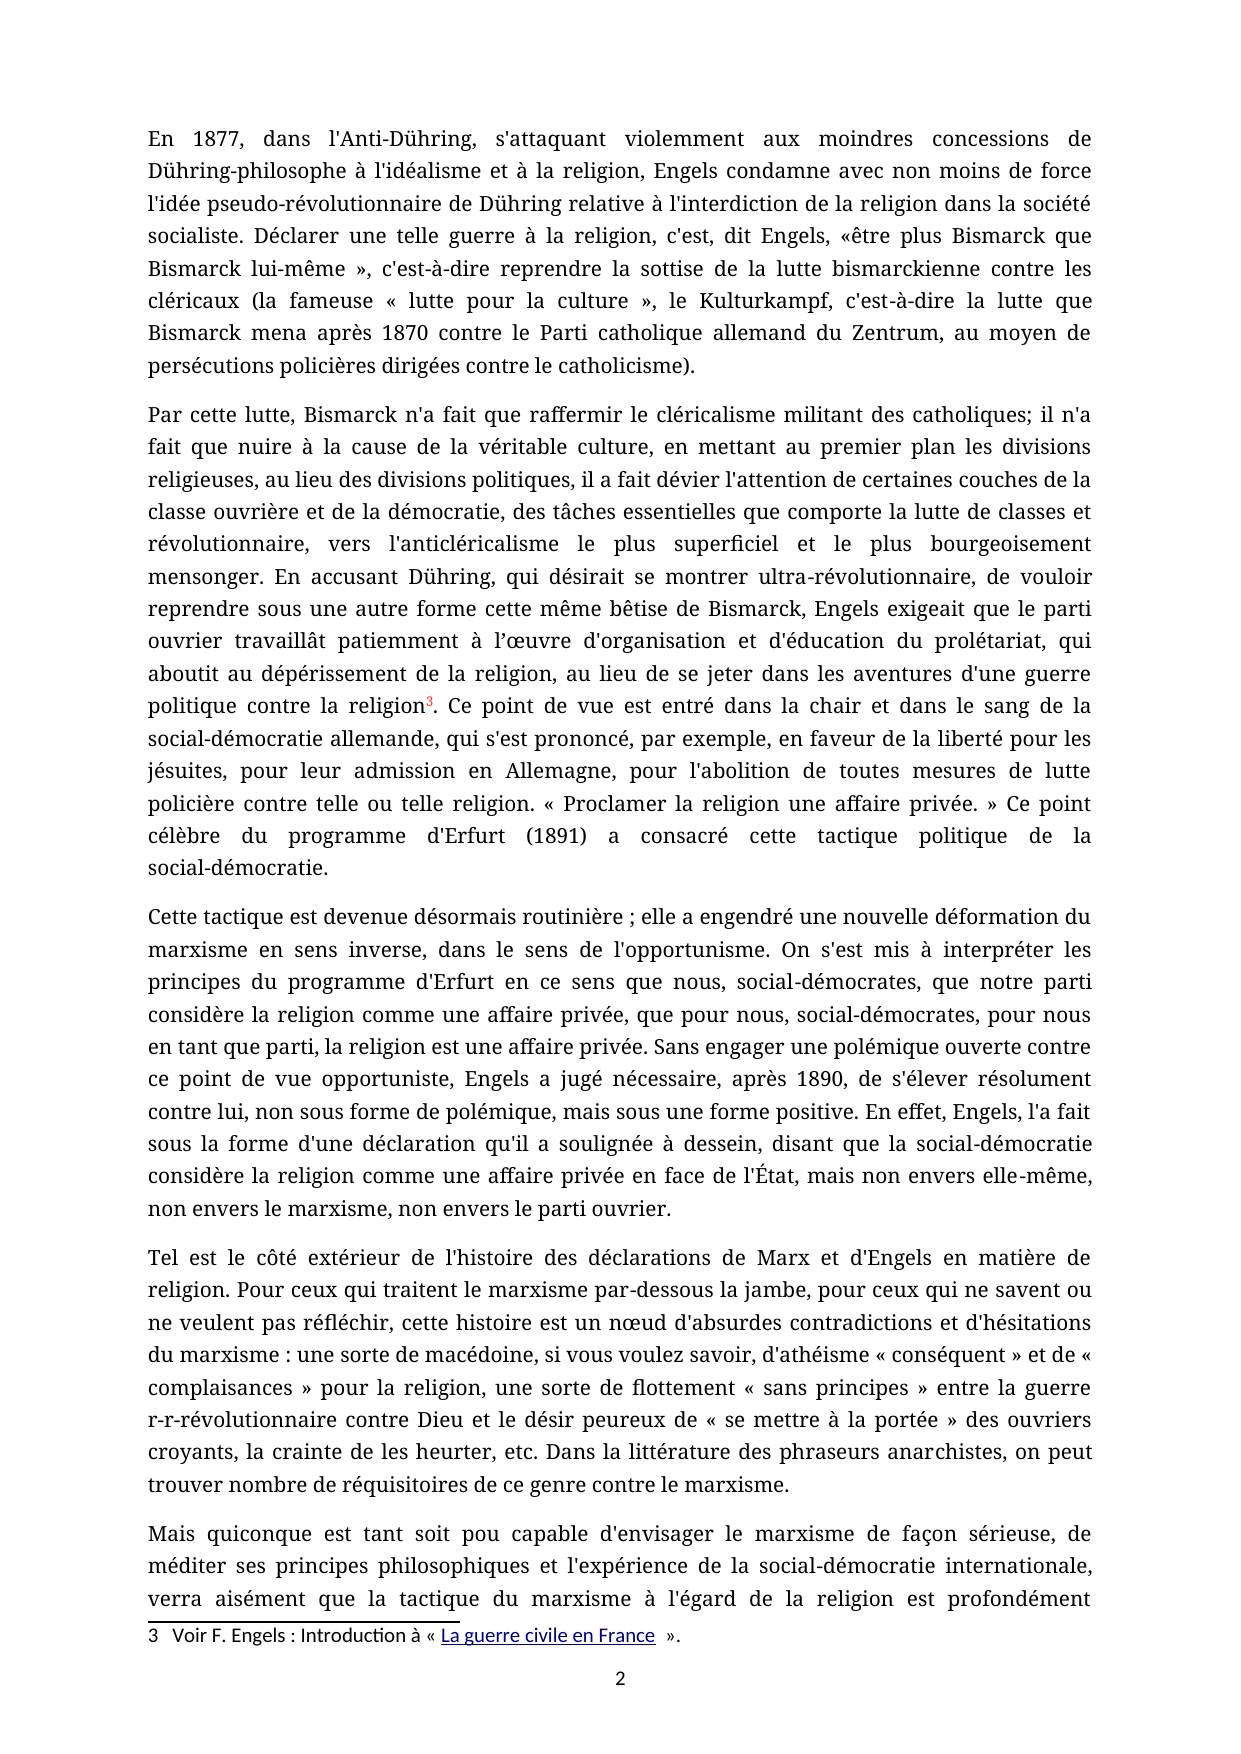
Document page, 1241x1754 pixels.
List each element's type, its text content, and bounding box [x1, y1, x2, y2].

text Cette tactique est devenue désormais routinière ; elle a engendré une nouvelle déformation du marxisme en sens inverse, dans le sens de l'opportunisme. On s'est mis à interpréter les principes du programme d'Erfurt en ce sens que nous, social‑démocrates, que notre parti considère la religion comme une affaire privée, que pour nous, social-démocrates, pour nous en tant que parti, la religion est une affaire privée. Sans engager une polémique ouverte contre ce point de vue opportuniste, Engels a jugé nécessaire, après 1890, de s'élever résolument contre lui, non sous forme de polémique, mais sous une forme positive. En effet, Engels, l'a fait sous la forme d'une déclaration qu'il a soulignée à dessein, disant que la social‑démocratie considère la religion comme une affaire privée en face de l'État, mais non envers elle‑même, non envers le marxisme, non envers le parti ouvrier. [148, 902, 1093, 1222]
text En 1877, dans l'Anti‑Dühring, s'attaquant violemment aux moindres concessions de Dühring‑philosophe à l'idéalisme et à la religion, Engels condamne avec non moins de force l'idée pseudo‑révolutionnaire de Dühring relative à l'interdiction de la religion dans la société socialiste. Déclarer une telle guerre à la religion, c'est, dit Engels, «être plus Bismarck que Bismarck lui‑même », c'est‑à‑dire reprendre la sottise de la lutte bismarckienne contre les cléricaux (la fameuse « lutte pour la culture », le Kulturkampf, c'est‑à‑dire la lutte que Bismarck mena après 1870 contre le Parti catholique allemand du Zentrum, au moyen de persécutions policières dirigées contre le catholicisme). [148, 124, 1093, 379]
text Mais quiconque est tant soit pou capable d'envisager le marxisme de façon sérieuse, de méditer ses principes philosophiques et l'expérience de la social‑démocratie internationale, verra aisément que la tactique du marxisme à l'égard de la religion est profondément [148, 1519, 1093, 1612]
text Voir F. Engels : Introduction à « La guerre civile en France ». [148, 1622, 1093, 1648]
text Par cette lutte, Bismarck n'a fait que raffermir le cléricalisme militant des catholiques; il n'a fait que nuire à la cause de la véritable culture, en mettant au premier plan les divisions religieuses, au lieu des divisions politiques, il a fait dévier l'attention de certaines couches de la classe ouvrière et de la démocratie, des tâches essentielles que comporte la lutte de classes et révolutionnaire, vers l'anticléricalisme le plus superficiel et le plus bourgeoisement mensonger. En accusant Dühring, qui désirait se montrer ultra‑révolutionnaire, de vouloir reprendre sous une autre forme cette même bêtise de Bismarck, Engels exigeait que le parti ouvrier travaillât patiemment à l’œuvre d'organisation et d'éducation du prolétariat, qui aboutit au dépérissement de la religion, au lieu de se jeter dans les aventures d'une guerre politique contre la religion. Ce point de vue est entré dans la chair et dans le sang de la social‑démocratie allemande, qui s'est prononcé, par exemple, en faveur de la liberté pour les jésuites, pour leur admission en Allemagne, pour l'abolition de toutes mesures de lutte policière contre telle ou telle religion. « Proclamer la religion une affaire privée. » Ce point célèbre du programme d'Erfurt (1891) a consacré cette tactique politique de la social‑démocratie. [148, 400, 1093, 882]
text Tel est le côté extérieur de l'histoire des déclarations de Marx et d'Engels en matière de religion. Pour ceux qui traitent le marxisme par‑dessous la jambe, pour ceux qui ne savent ou ne veulent pas réfléchir, cette histoire est un nœud d'absurdes contradictions et d'hésitations du marxis­me : une sorte de macédoine, si vous voulez savoir, d'athéisme « conséquent » et de « complaisances » pour la religion, une sorte de flottement « sans principes » entre la guerre r‑r‑révolutionnaire contre Dieu et le désir peureux de « se mettre à la portée » des ouvriers croyants, la crainte de les heurter, etc. Dans la littérature des phraseurs anar­chistes, on peut trouver nombre de réquisitoires de ce genre contre le marxisme. [148, 1243, 1093, 1498]
